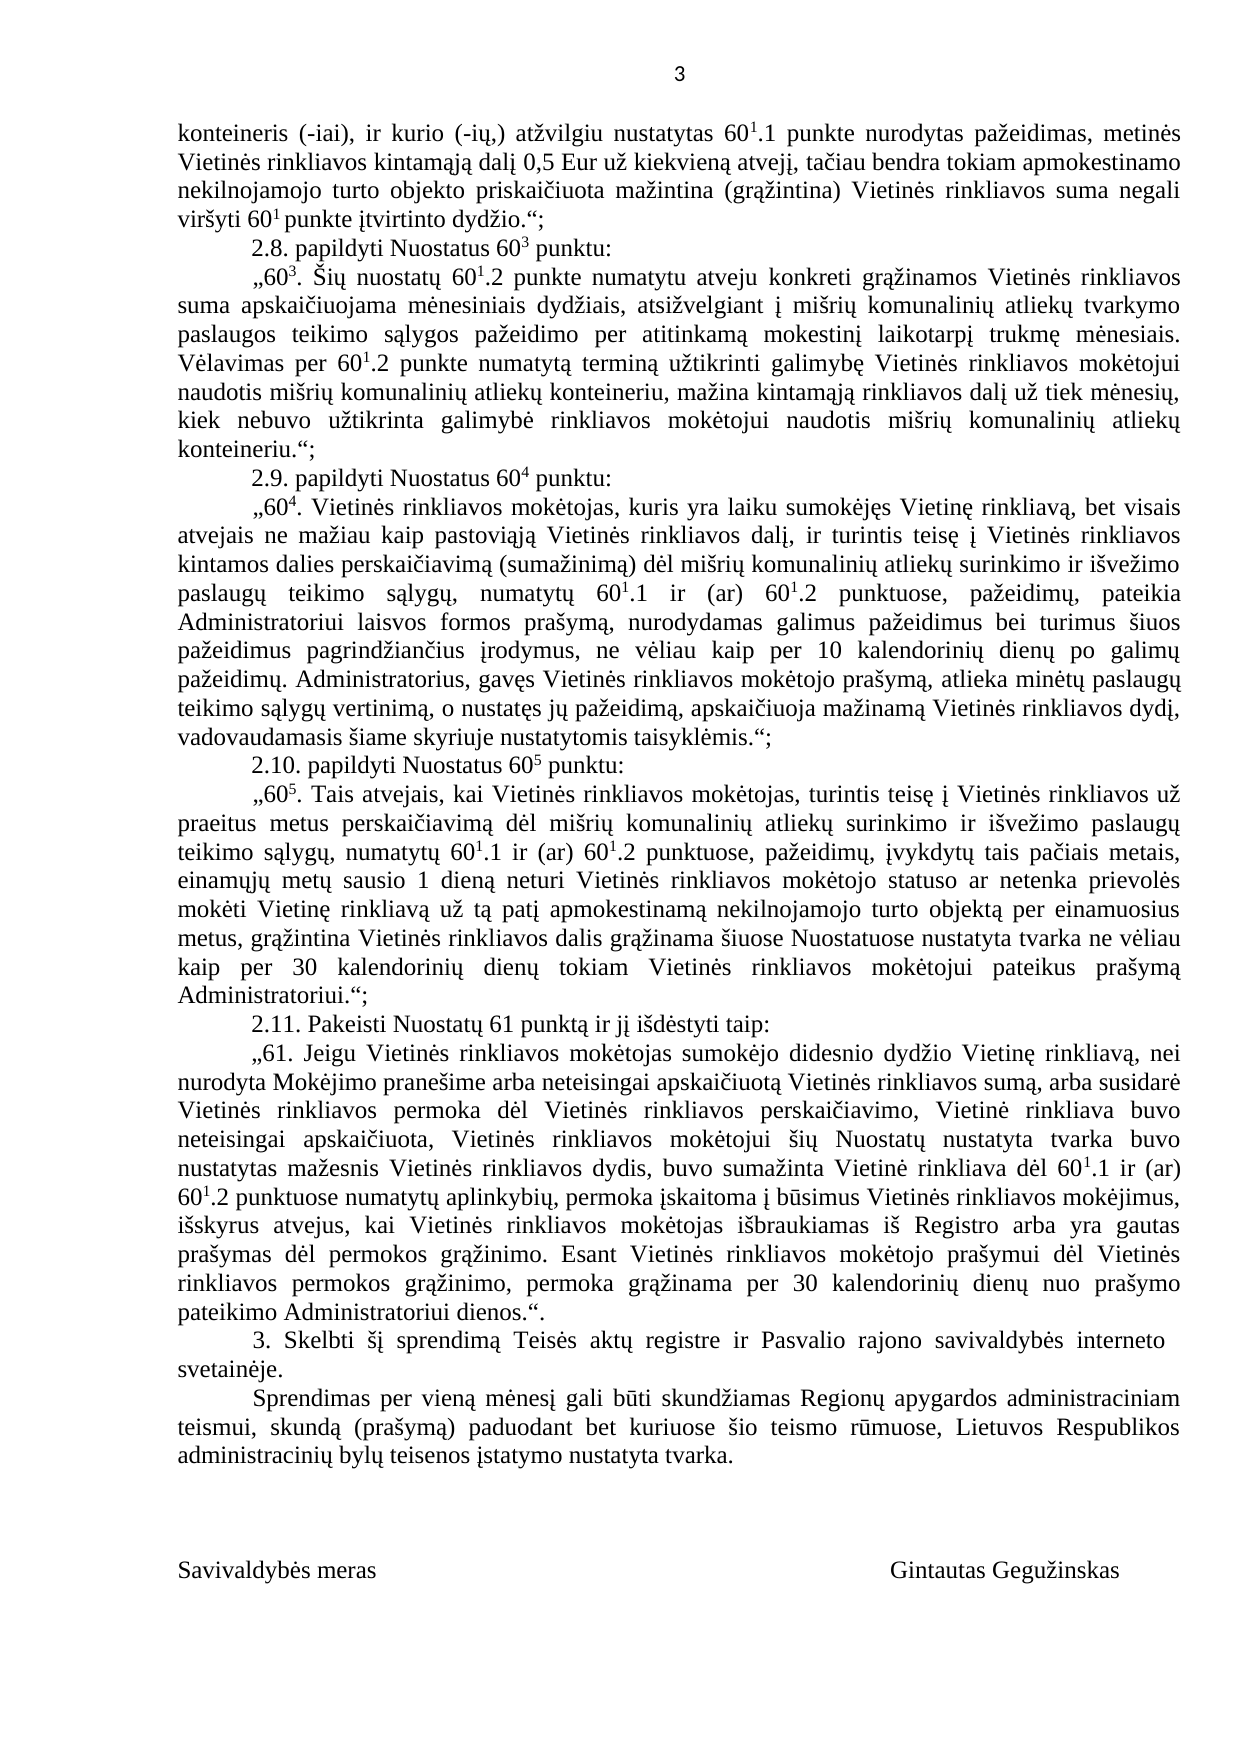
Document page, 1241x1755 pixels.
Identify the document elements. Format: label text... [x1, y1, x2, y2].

text 2.8. papildyti Nuostatus 603 punktu: [177, 233, 1181, 262]
text 2.11. Pakeisti Nuostatų 61 punktą ir jį išdėstyti taip: [177, 1009, 1181, 1038]
text „603. Šių nuostatų 601.2 punkte numatytu atveju konkreti grąžinamos Vietinės rinkliavos suma apskaičiuojama mėnesiniais dydžiais, atsižvelgiant į mišrių komunalinių atliekų tvarkymo paslaugos teikimo sąlygos pažeidimo per atitinkamą mokestinį laikotarpį trukmę mėnesiais. Vėlavimas per 601.2 punkte numatytą terminą užtikrinti galimybę Vietinės rinkliavos mokėtojui naudotis mišrių komunalinių atliekų konteineriu, mažina kintamąją rinkliavos dalį už tiek mėnesių, kiek nebuvo užtikrinta galimybė rinkliavos mokėtojui naudotis mišrių komunalinių atliekų konteineriu.“; [177, 262, 1181, 463]
text Savivaldybės meras Gintautas Gegužinskas [177, 1556, 1181, 1584]
text Sprendimas per vieną mėnesį gali būti skundžiamas Regionų apygardos administraciniam teismui, skundą (prašymą) paduodant bet kuriuose šio teismo rūmuose, Lietuvos Respublikos administracinių bylų teisenos įstatymo nustatyta tvarka. [177, 1383, 1181, 1469]
text konteineris (-iai), ir kurio (-ių,) atžvilgiu nustatytas 601.1 punkte nurodytas pažeidimas, metinės Vietinės rinkliavos kintamąją dalį 0,5 Eur už kiekvieną atvejį, tačiau bendra tokiam apmokestinamo nekilnojamojo turto objekto priskaičiuota mažintina (grąžintina) Vietinės rinkliavos suma negali viršyti 601 punkte įtvirtinto dydžio.“; [177, 118, 1181, 233]
text „604. Vietinės rinkliavos mokėtojas, kuris yra laiku sumokėjęs Vietinę rinkliavą, bet visais atvejais ne mažiau kaip pastoviąją Vietinės rinkliavos dalį, ir turintis teisę į Vietinės rinkliavos kintamos dalies perskaičiavimą (sumažinimą) dėl mišrių komunalinių atliekų surinkimo ir išvežimo paslaugų teikimo sąlygų, numatytų 601.1 ir (ar) 601.2 punktuose, pažeidimų, pateikia Administratoriui laisvos formos prašymą, nurodydamas galimus pažeidimus bei turimus šiuos pažeidimus pagrindžiančius įrodymus, ne vėliau kaip per 10 kalendorinių dienų po galimų pažeidimų. Administratorius, gavęs Vietinės rinkliavos mokėtojo prašymą, atlieka minėtų paslaugų teikimo sąlygų vertinimą, o nustatęs jų pažeidimą, apskaičiuoja mažinamą Vietinės rinkliavos dydį, vadovaudamasis šiame skyriuje nustatytomis taisyklėmis.“; [177, 492, 1181, 751]
text 3. Skelbti šį sprendimą Teisės aktų registre ir Pasvalio rajono savivaldybės interneto svetainėje. [177, 1326, 1166, 1383]
text „605. Tais atvejais, kai Vietinės rinkliavos mokėtojas, turintis teisę į Vietinės rinkliavos už praeitus metus perskaičiavimą dėl mišrių komunalinių atliekų surinkimo ir išvežimo paslaugų teikimo sąlygų, numatytų 601.1 ir (ar) 601.2 punktuose, pažeidimų, įvykdytų tais pačiais metais, einamųjų metų sausio 1 dieną neturi Vietinės rinkliavos mokėtojo statuso ar netenka prievolės mokėti Vietinę rinkliavą už tą patį apmokestinamą nekilnojamojo turto objektą per einamuosius metus, grąžintina Vietinės rinkliavos dalis grąžinama šiuose Nuostatuose nustatyta tvarka ne vėliau kaip per 30 kalendorinių dienų tokiam Vietinės rinkliavos mokėtojui pateikus prašymą Administratoriui.“; [177, 779, 1181, 1009]
text „61. Jeigu Vietinės rinkliavos mokėtojas sumokėjo didesnio dydžio Vietinę rinkliavą, nei nurodyta Mokėjimo pranešime arba neteisingai apskaičiuotą Vietinės rinkliavos sumą, arba susidarė Vietinės rinkliavos permoka dėl Vietinės rinkliavos perskaičiavimo, Vietinė rinkliava buvo neteisingai apskaičiuota, Vietinės rinkliavos mokėtojui šių Nuostatų nustatyta tvarka buvo nustatytas mažesnis Vietinės rinkliavos dydis, buvo sumažinta Vietinė rinkliava dėl 601.1 ir (ar) 601.2 punktuose numatytų aplinkybių, permoka įskaitoma į būsimus Vietinės rinkliavos mokėjimus, išskyrus atvejus, kai Vietinės rinkliavos mokėtojas išbraukiamas iš Registro arba yra gautas prašymas dėl permokos grąžinimo. Esant Vietinės rinkliavos mokėtojo prašymui dėl Vietinės rinkliavos permokos grąžinimo, permoka grąžinama per 30 kalendorinių dienų nuo prašymo pateikimo Administratoriui dienos.“. [177, 1038, 1181, 1326]
text 2.9. papildyti Nuostatus 604 punktu: [177, 463, 1181, 492]
text 2.10. papildyti Nuostatus 605 punktu: [177, 751, 1181, 779]
